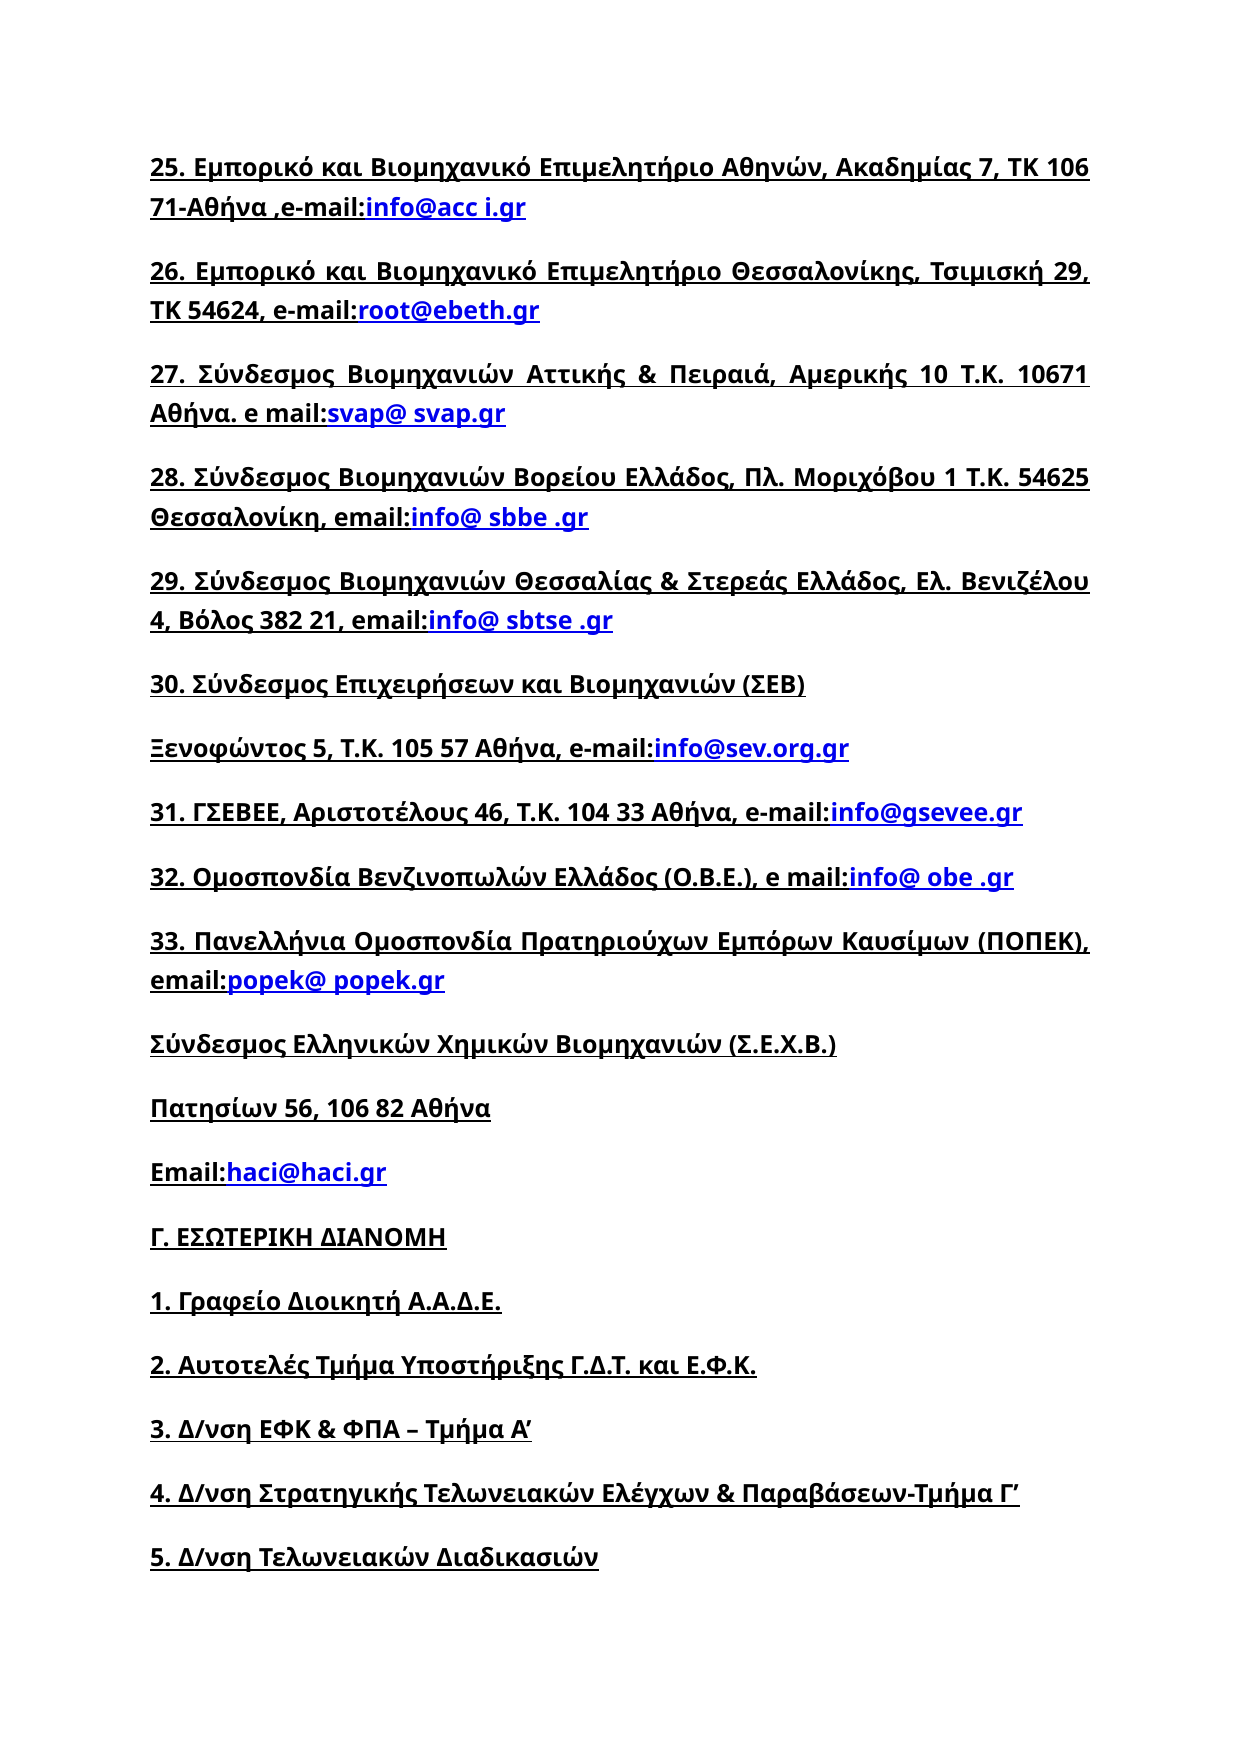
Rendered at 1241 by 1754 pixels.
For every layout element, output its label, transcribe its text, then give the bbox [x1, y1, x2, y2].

text 1. Γραφείο Διοικητή Α.Α.Δ.Ε. [150, 1283, 1090, 1317]
text email:popek@ popek.gr [150, 954, 1090, 997]
text 5. Δ/νση Τελωνειακών Διαδικασιών [150, 1540, 1090, 1574]
text 25. Εμπορικό και Βιομηχανικό Επιμελητήριο Αθηνών, Ακαδημίας 7, ΤΚ 106 [150, 150, 1090, 179]
text Γ. ΕΣΩΤΕΡΙΚΗ ΔΙΑΝΟΜΗ [150, 1219, 1090, 1253]
text 29. Σύνδεσμος Βιομηχανιών Θεσσαλίας & Στερεάς Ελλάδος, Ελ. Βενιζέλου [150, 563, 1090, 592]
text 2. Αυτοτελές Τμήμα Υποστήριξης Γ.Δ.Τ. και Ε.Φ.Κ. [150, 1347, 1090, 1382]
text Ξενοφώντος 5, Τ.Κ. 105 57 Αθήνα, e-mail:info@sev.org.gr [150, 731, 1090, 765]
text Email:haci@haci.gr [150, 1155, 1090, 1189]
text Σύνδεσμος Ελληνικών Χημικών Βιομηχανιών (Σ.Ε.Χ.Β.) [150, 1027, 1090, 1061]
text 28. Σύνδεσμος Βιομηχανιών Βορείου Ελλάδος, Πλ. Μοριχόβου 1 Τ.Κ. 54625 [150, 460, 1090, 489]
text 4. Δ/νση Στρατηγικής Τελωνειακών Ελέγχων & Παραβάσεων-Τμήμα Γ’ [150, 1476, 1090, 1510]
text 30. Σύνδεσμος Επιχειρήσεων και Βιομηχανιών (ΣΕΒ) [150, 667, 1090, 701]
text 4, Βόλος 382 21, email:info@ sbtse .gr [150, 594, 1090, 637]
text Αθήνα. e mail:svap@ svap.gr [150, 387, 1090, 430]
text 71-Αθήνα ,e-mail:info@acc i.gr [150, 181, 1090, 223]
text 32. Ομοσπονδία Βενζινοπωλών Ελλάδος (Ο.Β.Ε.), e mail:info@ obe .gr [150, 859, 1090, 893]
text 33. Πανελλήνια Ομοσπονδία Πρατηριούχων Εμπόρων Καυσίμων (ΠΟΠΕΚ), [150, 923, 1090, 952]
text Θεσσαλονίκη, email:info@ sbbe .gr [150, 491, 1090, 533]
text 26. Εμπορικό και Βιομηχανικό Επιμελητήριο Θεσσαλονίκης, Τσιμισκή 29, [150, 253, 1090, 282]
text 27. Σύνδεσμος Βιομηχανιών Αττικής & Πειραιά, Αμερικής 10 Τ.Κ. 10671 [150, 357, 1090, 386]
text 3. Δ/νση ΕΦΚ & ΦΠΑ – Τμήμα Α’ [150, 1412, 1090, 1446]
text ΤΚ 54624, e-mail:root@ebeth.gr [150, 284, 1090, 327]
text Πατησίων 56, 106 82 Αθήνα [150, 1091, 1090, 1125]
text 31. ΓΣΕΒΕΕ, Αριστοτέλους 46, Τ.Κ. 104 33 Αθήνα, e-mail:info@gsevee.gr [150, 795, 1090, 829]
